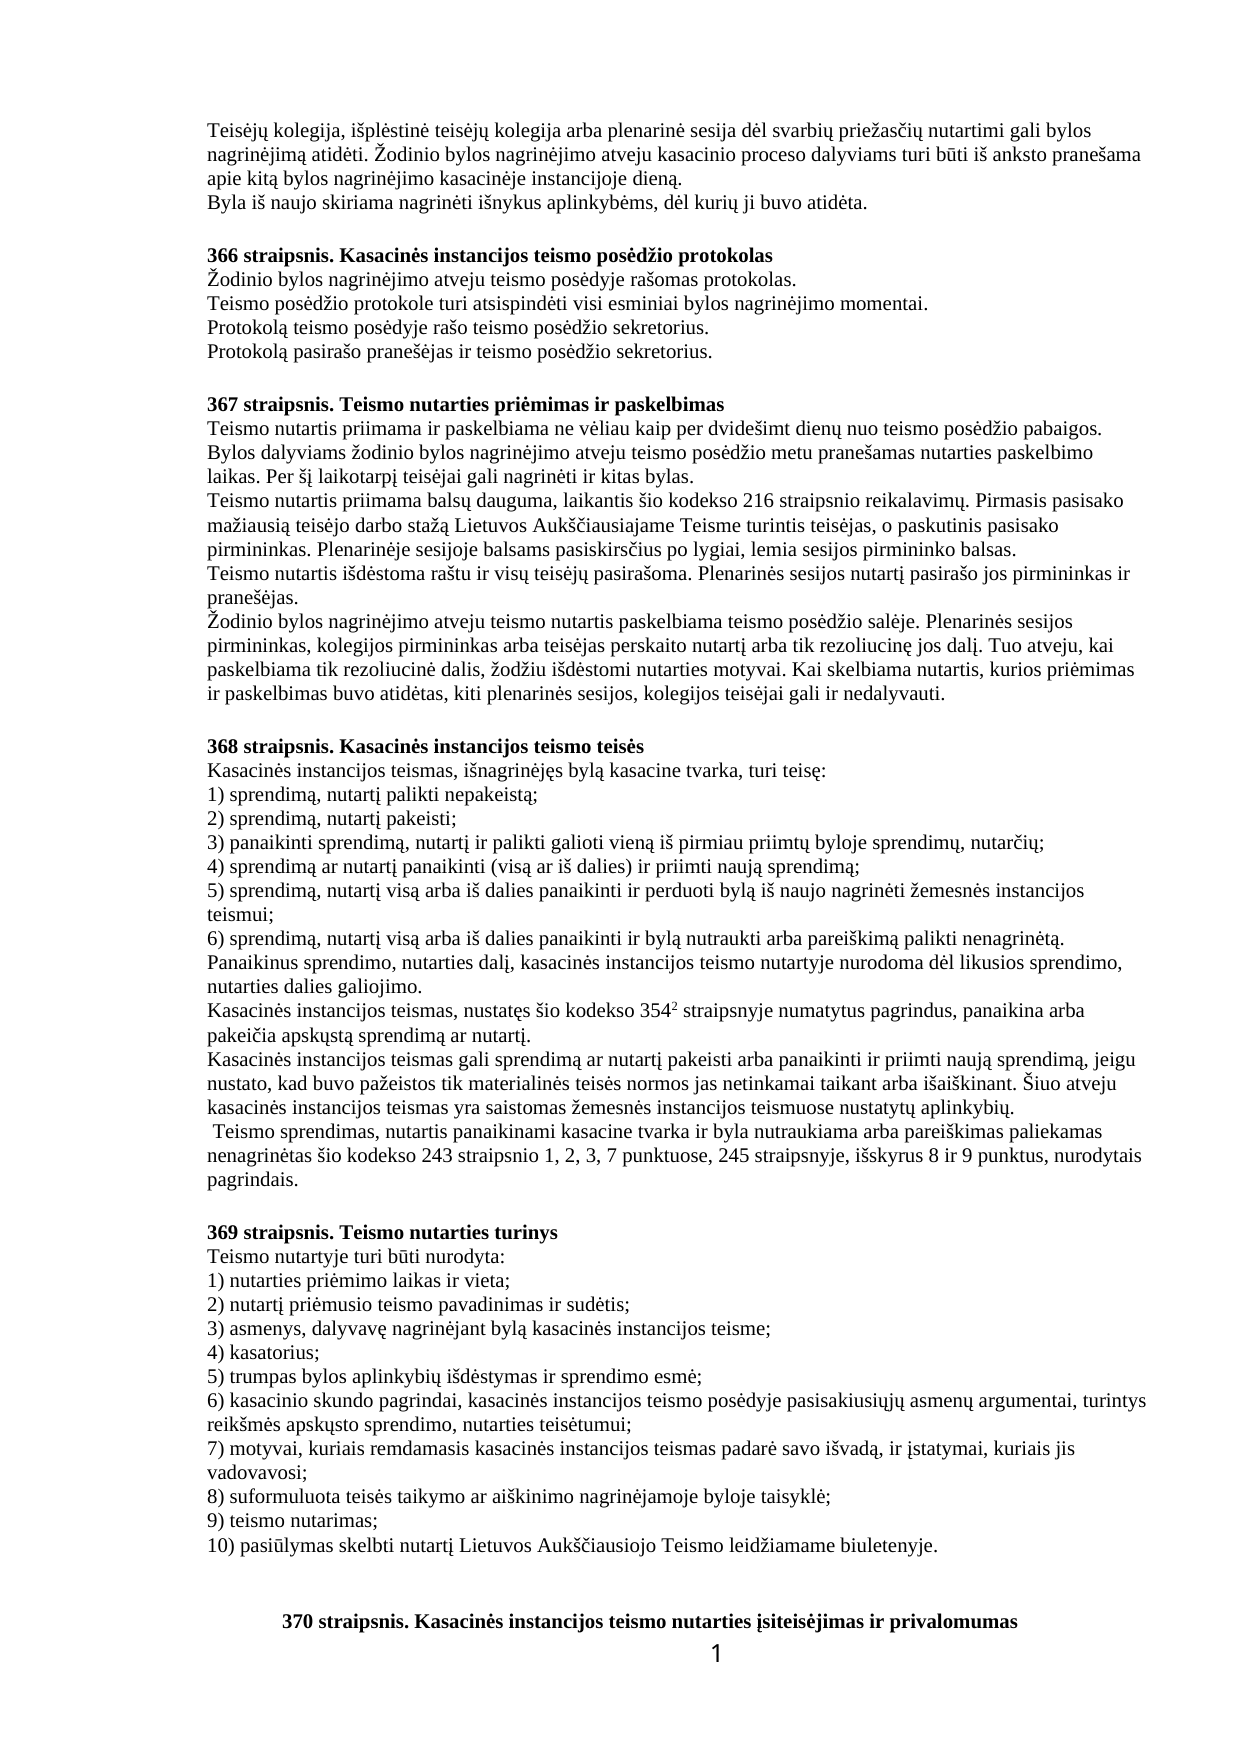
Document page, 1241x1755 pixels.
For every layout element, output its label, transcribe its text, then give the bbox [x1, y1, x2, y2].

text 10) pasiūlymas skelbti nutartį Lietuvos Aukščiausiojo Teismo leidžiamame biuletenyje. [207, 1532, 1152, 1557]
text 5) sprendimą, nutartį visą arba iš dalies panaikinti ir perduoti bylą iš naujo nagrinėti žemesnės instancijos teismui; [207, 878, 1152, 926]
text 1) nutarties priėmimo laikas ir vieta; [207, 1268, 1152, 1292]
text 366 straipsnis. Kasacinės instancijos teismo posėdžio protokolas [207, 243, 1152, 267]
text 367 straipsnis. Teismo nutarties priėmimas ir paskelbimas [207, 392, 1152, 416]
text 6) sprendimą, nutartį visą arba iš dalies panaikinti ir bylą nutraukti arba pareiškimą palikti nenagrinėtą. [207, 926, 1152, 950]
text Teismo nutartis priimama ir paskelbiama ne vėliau kaip per dvidešimt dienų nuo teismo posėdžio pabaigos. Bylos dalyviams žodinio bylos nagrinėjimo atveju teismo posėdžio metu pranešamas nutarties paskelbimo laikas. Per šį laikotarpį teisėjai gali nagrinėti ir kitas bylas. [207, 416, 1152, 488]
text 1) sprendimą, nutartį palikti nepakeistą; [207, 782, 1152, 806]
text 2) sprendimą, nutartį pakeisti; [207, 806, 1152, 830]
text 9) teismo nutarimas; [207, 1508, 1152, 1532]
text 4) kasatorius; [207, 1340, 1152, 1364]
text 3) asmenys, dalyvavę nagrinėjant bylą kasacinės instancijos teisme; [207, 1316, 1152, 1340]
text Teismo sprendimas, nutartis panaikinami kasacine tvarka ir byla nutraukiama arba pareiškimas paliekamas nenagrinėtas šio kodekso 243 straipsnio 1, 2, 3, 7 punktuose, 245 straipsnyje, išskyrus 8 ir 9 punktus, nurodytais pagrindais. [207, 1119, 1152, 1191]
text Teismo nutartyje turi būti nurodyta: [207, 1244, 1152, 1268]
text Teismo nutartis išdėstoma raštu ir visų teisėjų pasirašoma. Plenarinės sesijos nutartį pasirašo jos pirmininkas ir pranešėjas. [207, 561, 1152, 609]
text Panaikinus sprendimo, nutarties dalį, kasacinės instancijos teismo nutartyje nurodoma dėl likusios sprendimo, nutarties dalies galiojimo. [207, 950, 1152, 998]
text Protokolą teismo posėdyje rašo teismo posėdžio sekretorius. [207, 315, 1152, 339]
text Byla iš naujo skiriama nagrinėti išnykus aplinkybėms, dėl kurių ji buvo atidėta. [207, 190, 1152, 214]
text Teisėjų kolegija, išplėstinė teisėjų kolegija arba plenarinė sesija dėl svarbių priežasčių nutartimi gali bylos nagrinėjimą atidėti. Žodinio bylos nagrinėjimo atveju kasacinio proceso dalyviams turi būti iš anksto pranešama apie kitą bylos nagrinėjimo kasacinėje instancijoje dieną. [207, 118, 1152, 190]
text Žodinio bylos nagrinėjimo atveju teismo nutartis paskelbiama teismo posėdžio salėje. Plenarinės sesijos pirmininkas, kolegijos pirmininkas arba teisėjas perskaito nutartį arba tik rezoliucinę jos dalį. Tuo atveju, kai paskelbiama tik rezoliucinė dalis, žodžiu išdėstomi nutarties motyvai. Kai skelbiama nutartis, kurios priėmimas ir paskelbimas buvo atidėtas, kiti plenarinės sesijos, kolegijos teisėjai gali ir nedalyvauti. [207, 609, 1152, 705]
text 8) suformuluota teisės taikymo ar aiškinimo nagrinėjamoje byloje taisyklė; [207, 1484, 1152, 1508]
text 2) nutartį priėmusio teismo pavadinimas ir sudėtis; [207, 1292, 1152, 1316]
text 4) sprendimą ar nutartį panaikinti (visą ar iš dalies) ir priimti naują sprendimą; [207, 854, 1152, 878]
text 368 straipsnis. Kasacinės instancijos teismo teisės [207, 734, 1152, 758]
text 370 straipsnis. Kasacinės instancijos teismo nutarties įsiteisėjimas ir privalomumas [282, 1609, 1152, 1633]
text Žodinio bylos nagrinėjimo atveju teismo posėdyje rašomas protokolas. [207, 267, 1152, 291]
text Teismo posėdžio protokole turi atsispindėti visi esminiai bylos nagrinėjimo momentai. [207, 291, 1152, 315]
text Kasacinės instancijos teismas, išnagrinėjęs bylą kasacine tvarka, turi teisę: [207, 758, 1152, 782]
text Kasacinės instancijos teismas gali sprendimą ar nutartį pakeisti arba panaikinti ir priimti naują sprendimą, jeigu nustato, kad buvo pažeistos tik materialinės teisės normos jas netinkamai taikant arba išaiškinant. Šiuo atveju kasacinės instancijos teismas yra saistomas žemesnės instancijos teismuose nustatytų aplinkybių. [207, 1047, 1152, 1119]
text 7) motyvai, kuriais remdamasis kasacinės instancijos teismas padarė savo išvadą, ir įstatymai, kuriais jis vadovavosi; [207, 1436, 1152, 1484]
text 6) kasacinio skundo pagrindai, kasacinės instancijos teismo posėdyje pasisakiusiųjų asmenų argumentai, turintys reikšmės apskųsto sprendimo, nutarties teisėtumui; [207, 1388, 1152, 1436]
text 5) trumpas bylos aplinkybių išdėstymas ir sprendimo esmė; [207, 1364, 1152, 1388]
text 3) panaikinti sprendimą, nutartį ir palikti galioti vieną iš pirmiau priimtų byloje sprendimų, nutarčių; [207, 830, 1152, 854]
text Protokolą pasirašo pranešėjas ir teismo posėdžio sekretorius. [207, 339, 1152, 363]
text Kasacinės instancijos teismas, nustatęs šio kodekso 3542 straipsnyje numatytus pagrindus, panaikina arba pakeičia apskųstą sprendimą ar nutartį. [207, 998, 1152, 1047]
text 369 straipsnis. Teismo nutarties turinys [207, 1220, 1152, 1244]
text Teismo nutartis priimama balsų dauguma, laikantis šio kodekso 216 straipsnio reikalavimų. Pirmasis pasisako mažiausią teisėjo darbo stažą Lietuvos Aukščiausiajame Teisme turintis teisėjas, o paskutinis pasisako pirmininkas. Plenarinėje sesijoje balsams pasiskirsčius po lygiai, lemia sesijos pirmininko balsas. [207, 488, 1152, 561]
